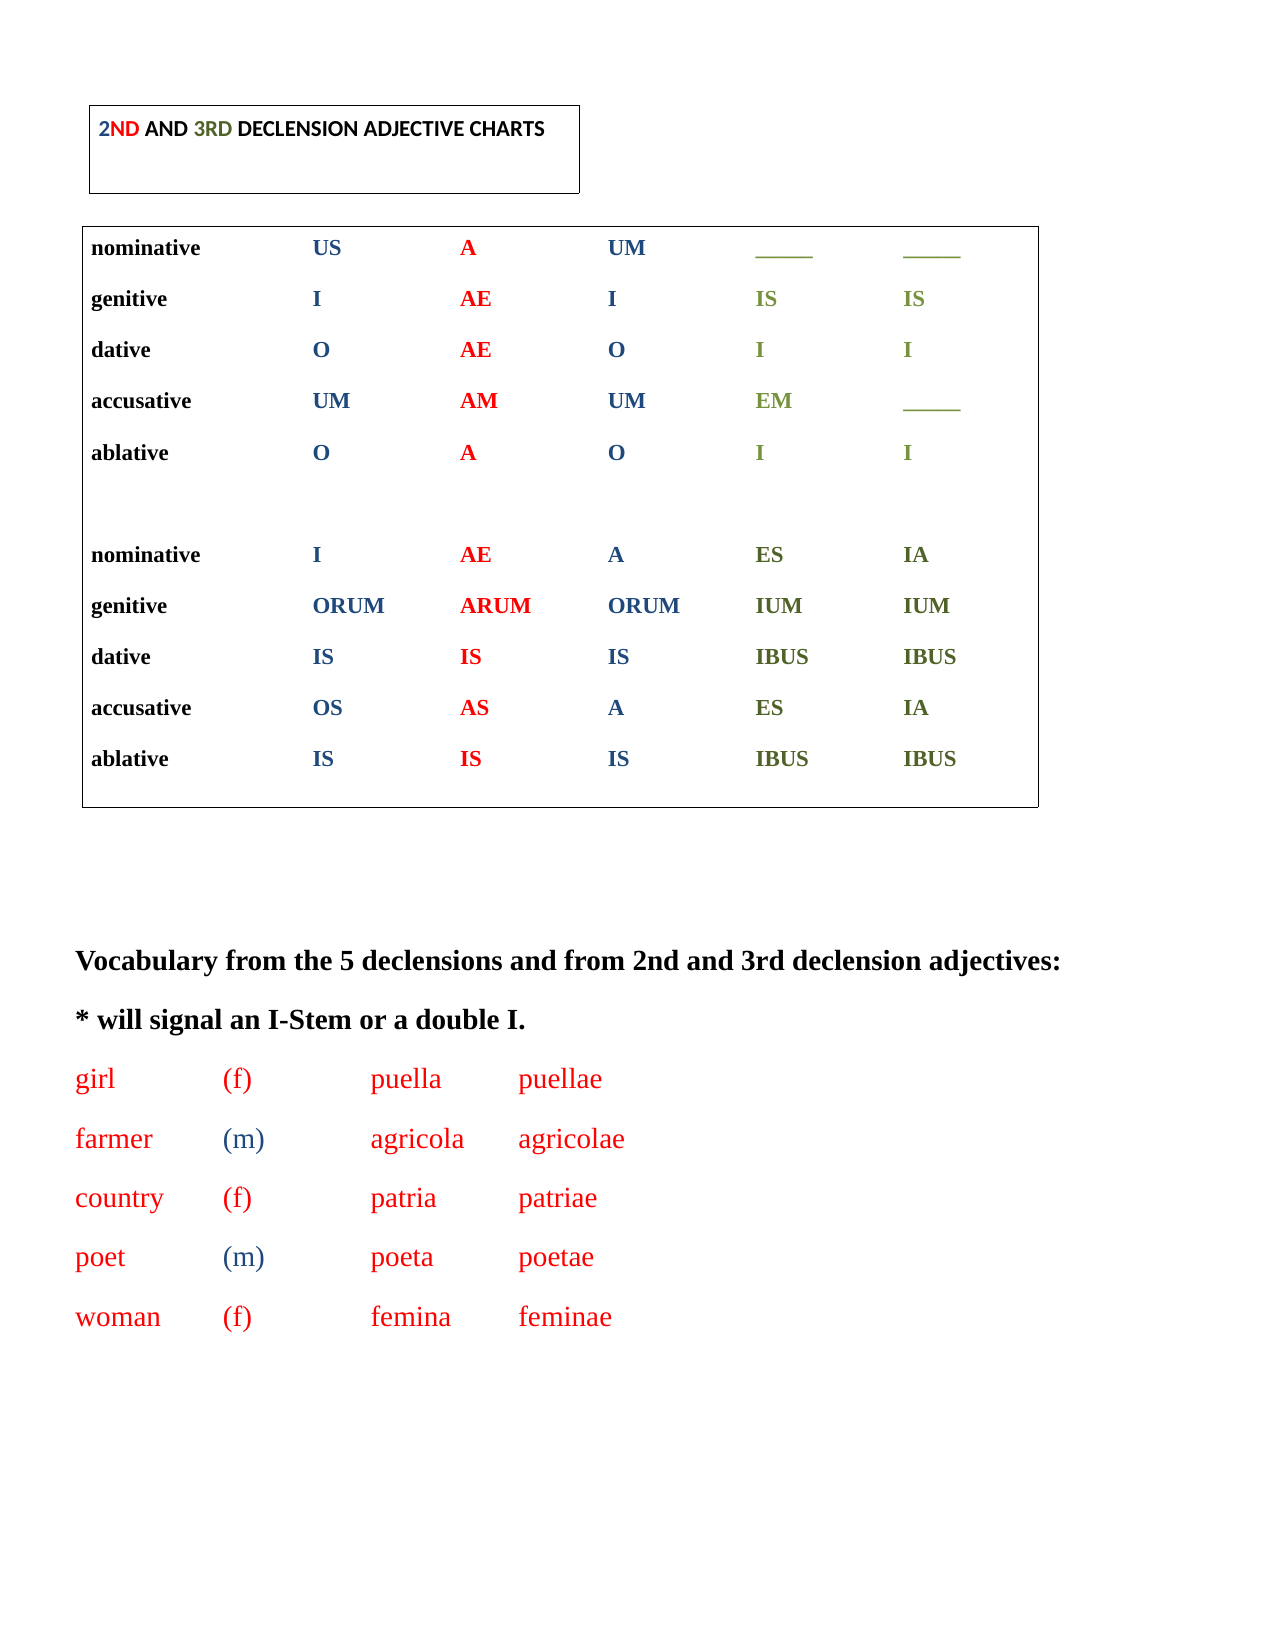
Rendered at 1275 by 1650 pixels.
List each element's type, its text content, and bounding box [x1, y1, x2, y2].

text ablative O A O I I [91, 439, 1029, 465]
text country (f) patria patriae [75, 1180, 1200, 1214]
text farmer (m) agricola agricolae [75, 1121, 1200, 1154]
text 2ND AND 3RD DECLENSION ADJECTIVE CHARTS [98, 114, 570, 142]
text Vocabulary from the 5 declensions and from 2nd and 3rd declension adjectives: [75, 943, 1200, 976]
text genitive I AE I IS IS [91, 286, 1029, 312]
text genitive ORUM ARUM ORUM IUM IUM [91, 592, 1029, 618]
text * will signal an I-Stem or a double I. [75, 1002, 1200, 1036]
text accusative UM AM UM EM _____ [91, 388, 1029, 414]
text ablative IS IS IS IBUS IBUS [91, 745, 1029, 771]
text dative O AE O I I [91, 337, 1029, 363]
text girl (f) puella puellae [75, 1061, 1200, 1095]
text nominative US A UM _____ _____ [91, 234, 1029, 261]
text nominative I AE A ES IA [91, 541, 1029, 567]
text woman (f) femina feminae [75, 1299, 1200, 1332]
text dative IS IS IS IBUS IBUS [91, 643, 1029, 669]
text accusative OS AS A ES IA [91, 694, 1029, 720]
text poet (m) poeta poetae [75, 1239, 1200, 1273]
